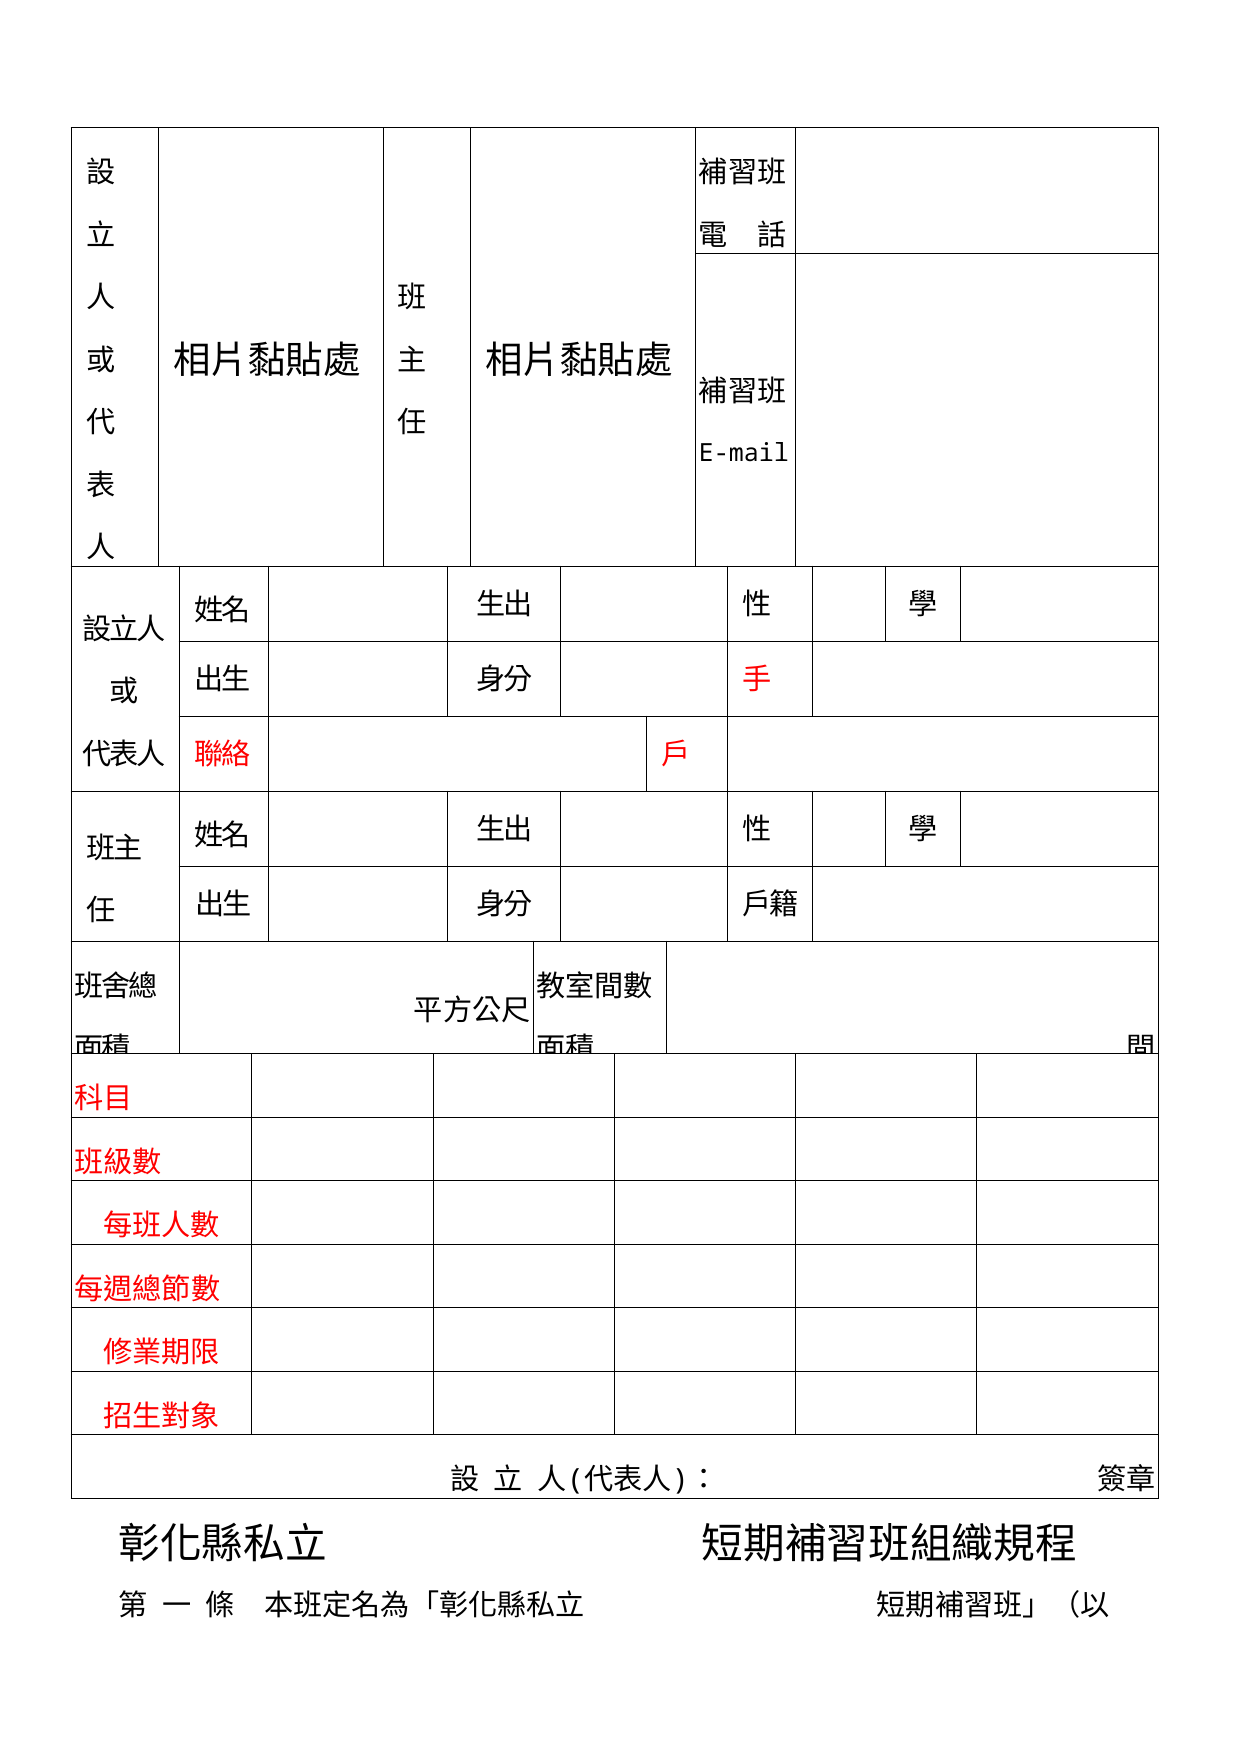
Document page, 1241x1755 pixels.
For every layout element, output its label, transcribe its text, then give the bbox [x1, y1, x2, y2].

table_cell [561, 642, 727, 716]
table_cell [434, 1245, 614, 1307]
table_cell [796, 1181, 976, 1244]
table_cell [434, 1181, 614, 1244]
table_cell [813, 792, 885, 866]
table_cell [269, 792, 447, 866]
table_cell [796, 1308, 976, 1371]
table_cell 學歷 [886, 792, 960, 866]
table_cell [252, 1245, 433, 1307]
table_cell 每班人數 [72, 1181, 251, 1244]
table_cell [615, 1245, 795, 1307]
table_cell [796, 254, 1158, 566]
table_cell 性別 [728, 792, 812, 866]
table_cell [796, 128, 1158, 253]
table_cell [252, 1308, 433, 1371]
table_cell [434, 1118, 614, 1180]
table_cell 身分證號碼 [448, 867, 560, 941]
table_cell 相片黏貼處 [159, 128, 383, 566]
table_cell [252, 1118, 433, 1180]
table_cell [615, 1308, 795, 1371]
table_cell 招生對象 [72, 1372, 251, 1434]
table_cell 補習班 電 話 [696, 128, 795, 253]
table_cell [434, 1308, 614, 1371]
table_cell [252, 1372, 433, 1434]
table_cell [796, 1118, 976, 1180]
table_cell 身分證號碼 [448, 642, 560, 716]
table_cell 班級數 [72, 1118, 251, 1180]
table_cell [977, 1245, 1158, 1307]
table_cell [961, 567, 1158, 641]
table_cell [269, 867, 447, 941]
table_cell [961, 792, 1158, 866]
table_cell [977, 1118, 1158, 1180]
table_cell [977, 1308, 1158, 1371]
table_cell [269, 642, 447, 716]
table_cell [434, 1054, 614, 1117]
table_cell 姓名 [180, 792, 268, 866]
text 彰化縣私立 短期補習班組織規程 [118, 1499, 1122, 1561]
table_cell 設 立 人(代表人)： 簽章 [72, 1435, 1158, 1498]
table_cell 出生地 [180, 867, 268, 941]
table_cell 間 平方公尺 支出： [667, 942, 1158, 1053]
table_cell [728, 717, 1158, 791]
text 第 一 條 本班定名為「彰化縣私立 短期補習班」（以 [118, 1561, 1122, 1624]
table_cell 每週總節數 [72, 1245, 251, 1307]
table_cell 班 主 任 [384, 128, 470, 566]
table_cell [615, 1054, 795, 1117]
table_cell [796, 1054, 976, 1117]
table_cell [561, 567, 727, 641]
table_cell 平方公尺 [180, 942, 533, 1053]
table_cell [813, 642, 1158, 716]
table_cell [796, 1245, 976, 1307]
table_cell 姓名 [180, 567, 268, 641]
table_cell 生出年月日 [448, 792, 560, 866]
table_cell 戶籍地址 [728, 867, 812, 941]
table_cell 設立人或代表人 [72, 128, 158, 566]
table_cell 科目 [72, 1054, 251, 1117]
table_cell 班主任 [72, 792, 179, 941]
table_cell 性別 [728, 567, 812, 641]
table_cell [434, 1372, 614, 1434]
table_cell 聯絡地址 [180, 717, 268, 791]
table_cell [977, 1372, 1158, 1434]
table_cell [269, 717, 646, 791]
table_cell [615, 1372, 795, 1434]
table_cell 學歷 [886, 567, 960, 641]
table_cell 教室間數 面積 [534, 942, 666, 1053]
table_cell [252, 1054, 433, 1117]
table_cell [252, 1181, 433, 1244]
table_cell [561, 792, 727, 866]
table_cell 相片黏貼處 [471, 128, 695, 566]
table_cell [977, 1054, 1158, 1117]
table_cell [615, 1181, 795, 1244]
table_cell 設立人 或 代表人 [72, 567, 179, 791]
table_cell [269, 567, 447, 641]
table_cell 出生地 [180, 642, 268, 716]
table_cell [813, 567, 885, 641]
table_cell 補習班 E-mail [696, 254, 795, 566]
table_cell [561, 867, 727, 941]
table_cell [615, 1118, 795, 1180]
table_cell 戶籍地址 [647, 717, 727, 791]
table_cell 修業期限 [72, 1308, 251, 1371]
table_cell [796, 1372, 976, 1434]
table_cell [977, 1181, 1158, 1244]
table_cell 班舍總 面積 [72, 942, 179, 1053]
table_cell [813, 867, 1158, 941]
table_cell 生出年月日 [448, 567, 560, 641]
table_cell 手機 [728, 642, 812, 716]
